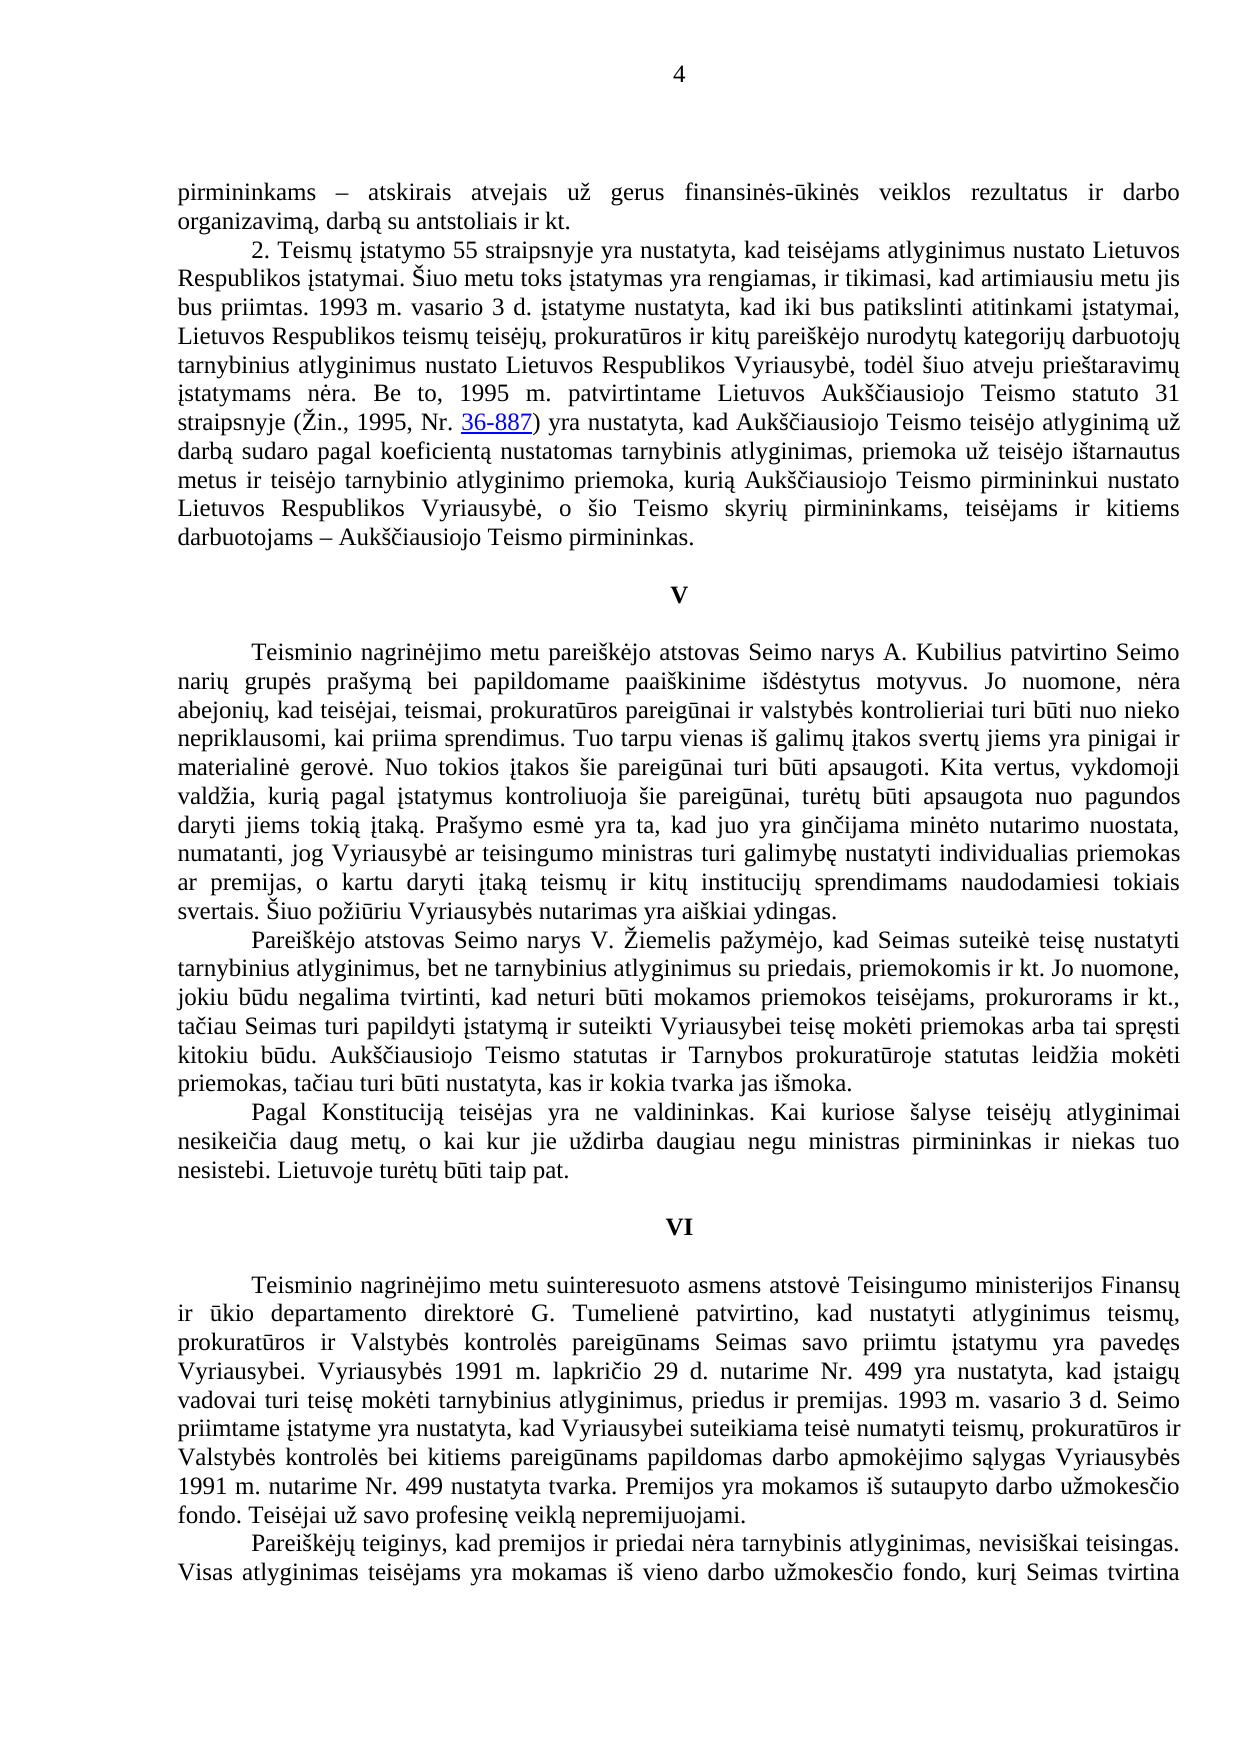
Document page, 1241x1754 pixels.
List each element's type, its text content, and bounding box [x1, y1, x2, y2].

text Pagal Konstituciją teisėjas yra ne valdininkas. Kai kuriose šalyse teisėjų atlyginimai nesikeičia daug metų, o kai kur jie uždirba daugiau negu ministras pirmininkas ir niekas tuo nesistebi. Lietuvoje turėtų būti taip pat. [177, 1097, 1181, 1183]
text Teisminio nagrinėjimo metu suinteresuoto asmens atstovė Teisingumo ministerijos Finansų ir ūkio departamento direktorė G. Tumelienė patvirtino, kad nustatyti atlyginimus teismų, prokuratūros ir Valstybės kontrolės pareigūnams Seimas savo priimtu įstatymu yra pavedęs Vyriausybei. Vyriausybės 1991 m. lapkričio 29 d. nutarime Nr. 499 yra nustatyta, kad įstaigų vadovai turi teisę mokėti tarnybinius atlyginimus, priedus ir premijas. 1993 m. vasario 3 d. Seimo priimtame įstatyme yra nustatyta, kad Vyriausybei suteikiama teisė numatyti teismų, prokuratūros ir Valstybės kontrolės bei kitiems pareigūnams papildomas darbo apmokėjimo sąlygas Vyriausybės 1991 m. nutarime Nr. 499 nustatyta tvarka. Premijos yra mokamos iš sutaupyto darbo užmokesčio fondo. Teisėjai už savo profesinę veiklą nepremijuojami. [177, 1270, 1181, 1528]
text pirmininkams – atskirais atvejais už gerus finansinės-ūkinės veiklos rezultatus ir darbo organizavimą, darbą su antstoliais ir kt. [177, 177, 1181, 235]
text Teisminio nagrinėjimo metu pareiškėjo atstovas Seimo narys A. Kubilius patvirtino Seimo narių grupės prašymą bei papildomame paaiškinime išdėstytus motyvus. Jo nuomone, nėra abejonių, kad teisėjai, teismai, prokuratūros pareigūnai ir valstybės kontrolieriai turi būti nuo nieko nepriklausomi, kai priima sprendimus. Tuo tarpu vienas iš galimų įtakos svertų jiems yra pinigai ir materialinė gerovė. Nuo tokios įtakos šie pareigūnai turi būti apsaugoti. Kita vertus, vykdomoji valdžia, kurią pagal įstatymus kontroliuoja šie pareigūnai, turėtų būti apsaugota nuo pagundos daryti jiems tokią įtaką. Prašymo esmė yra ta, kad juo yra ginčijama minėto nutarimo nuostata, numatanti, jog Vyriausybė ar teisingumo ministras turi galimybę nustatyti individualias priemokas ar premijas, o kartu daryti įtaką teismų ir kitų institucijų sprendimams naudodamiesi tokiais svertais. Šiuo požiūriu Vyriausybės nutarimas yra aiškiai ydingas. [177, 637, 1181, 925]
text 2. Teismų įstatymo 55 straipsnyje yra nustatyta, kad teisėjams atlyginimus nustato Lietuvos Respublikos įstatymai. Šiuo metu toks įstatymas yra rengiamas, ir tikimasi, kad artimiausiu metu jis bus priimtas. 1993 m. vasario 3 d. įstatyme nustatyta, kad iki bus patikslinti atitinkami įstatymai, Lietuvos Respublikos teismų teisėjų, prokuratūros ir kitų pareiškėjo nurodytų kategorijų darbuotojų tarnybinius atlyginimus nustato Lietuvos Respublikos Vyriausybė, todėl šiuo atveju prieštaravimų įstatymams nėra. Be to, 1995 m. patvirtintame Lietuvos Aukščiausiojo Teismo statuto 31 straipsnyje (Žin., 1995, Nr. 36-887) yra nustatyta, kad Aukščiausiojo Teismo teisėjo atlyginimą už darbą sudaro pagal koeficientą nustatomas tarnybinis atlyginimas, priemoka už teisėjo ištarnautus metus ir teisėjo tarnybinio atlyginimo priemoka, kurią Aukščiausiojo Teismo pirmininkui nustato Lietuvos Respublikos Vyriausybė, o šio Teismo skyrių pirmininkams, teisėjams ir kitiems darbuotojams – Aukščiausiojo Teismo pirmininkas. [177, 235, 1181, 551]
text V [177, 580, 1181, 608]
text VI [177, 1212, 1181, 1241]
text Pareiškėjų teiginys, kad premijos ir priedai nėra tarnybinis atlyginimas, nevisiškai teisingas. Visas atlyginimas teisėjams yra mokamas iš vieno darbo užmokesčio fondo, kurį Seimas tvirtina [177, 1528, 1181, 1586]
text Pareiškėjo atstovas Seimo narys V. Žiemelis pažymėjo, kad Seimas suteikė teisę nustatyti tarnybinius atlyginimus, bet ne tarnybinius atlyginimus su priedais, priemokomis ir kt. Jo nuomone, jokiu būdu negalima tvirtinti, kad neturi būti mokamos priemokos teisėjams, prokurorams ir kt., tačiau Seimas turi papildyti įstatymą ir suteikti Vyriausybei teisę mokėti priemokas arba tai spręsti kitokiu būdu. Aukščiausiojo Teismo statutas ir Tarnybos prokuratūroje statutas leidžia mokėti priemokas, tačiau turi būti nustatyta, kas ir kokia tvarka jas išmoka. [177, 925, 1181, 1097]
